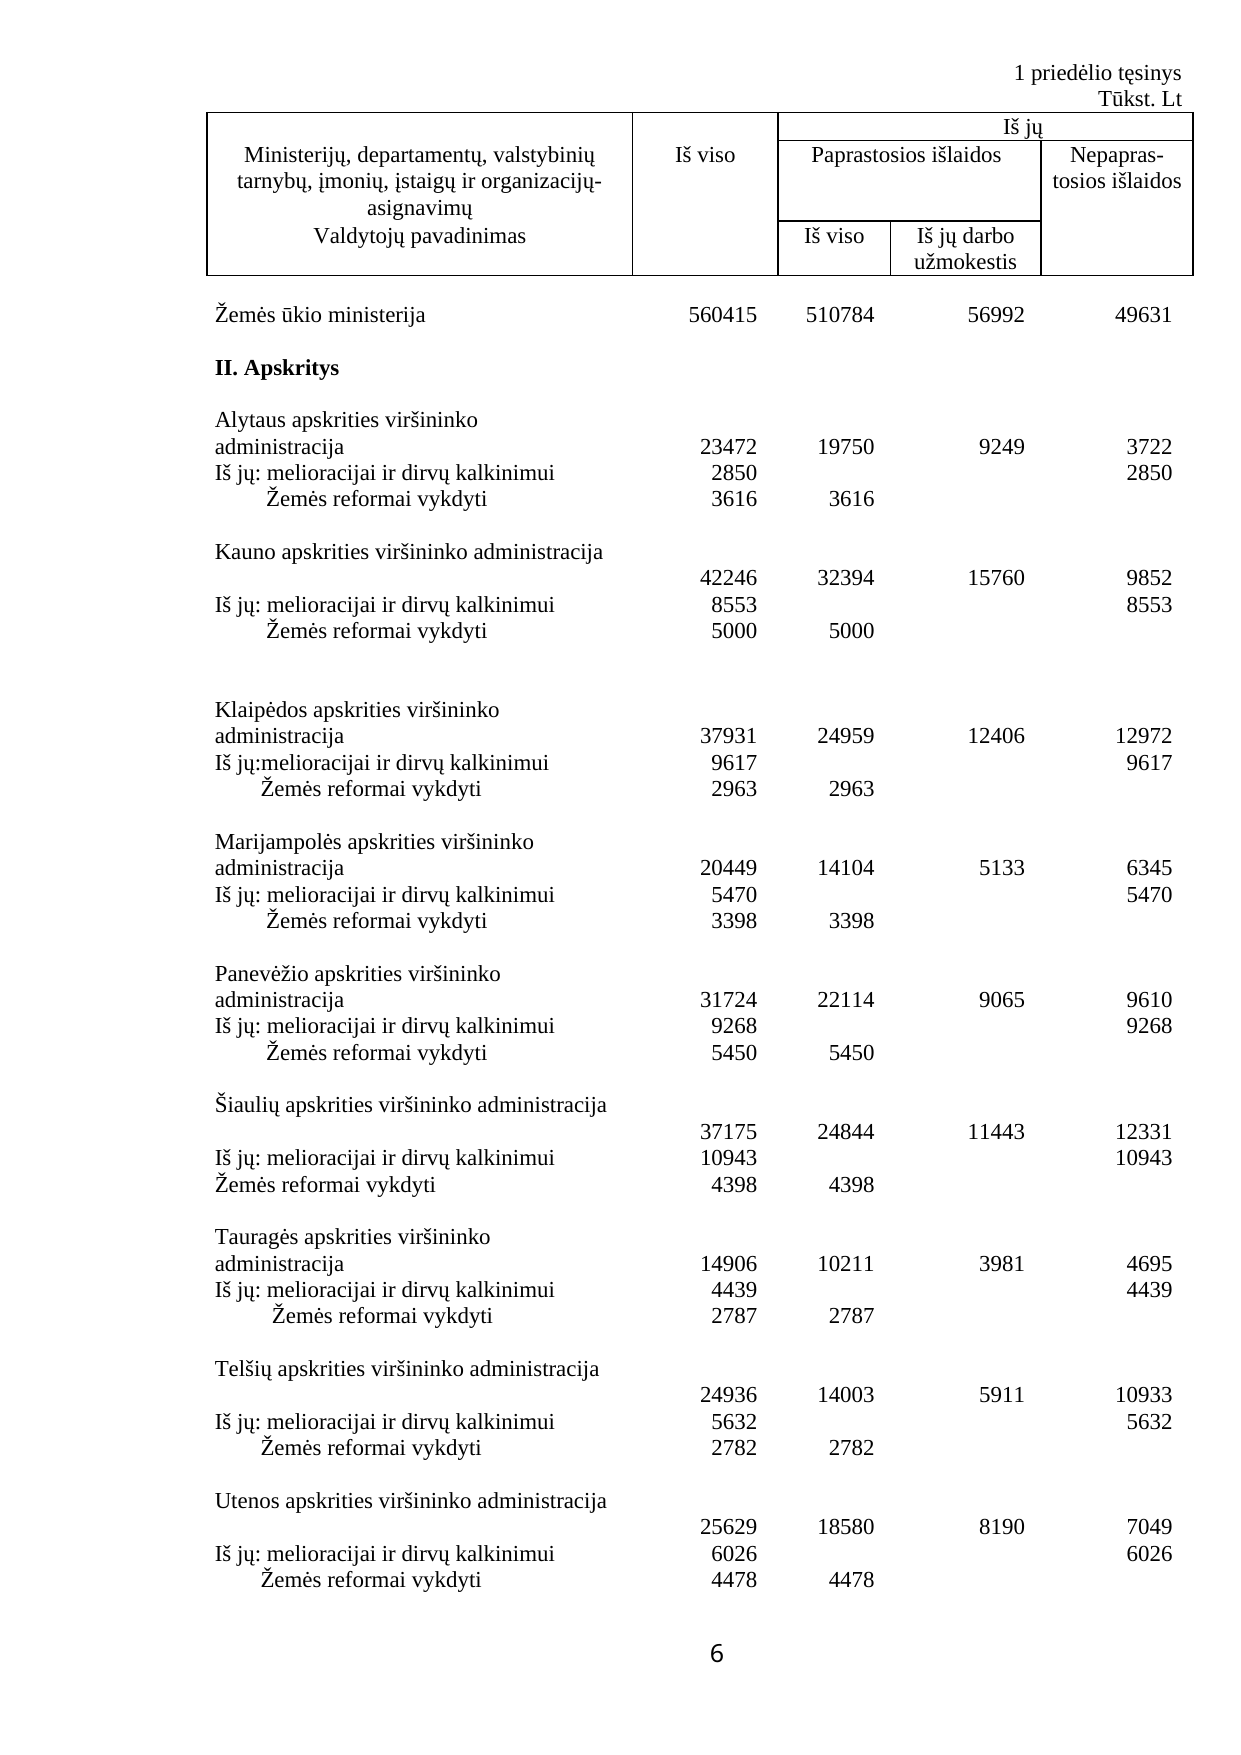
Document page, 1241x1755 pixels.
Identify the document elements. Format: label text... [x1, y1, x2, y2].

table_cell Iš jų: melioracijai ir dirvų kalkinimui [211, 1276, 632, 1302]
table_cell 12406 [895, 696, 1045, 749]
table_cell [895, 591, 1045, 617]
table_cell [207, 301, 211, 327]
table_cell Iš jų: melioracijai ir dirvų kalkinimui [211, 1540, 632, 1566]
table_cell [1045, 907, 1193, 933]
table_cell [895, 1276, 1045, 1302]
table_cell [1045, 644, 1193, 696]
table_cell 31724 [633, 960, 778, 1012]
table_cell [211, 276, 632, 301]
table_cell [895, 1171, 1045, 1197]
table_cell 20449 [633, 828, 778, 881]
table_cell [207, 1434, 211, 1461]
table_cell 37931 [633, 696, 778, 749]
table_cell 9852 [1045, 538, 1193, 591]
table_cell [895, 1408, 1045, 1434]
table_cell Šiaulių apskrities viršininko administracija [211, 1092, 632, 1144]
table_cell 3616 [633, 485, 778, 512]
table_cell Iš jų: melioracijai ir dirvų kalkinimui [211, 1144, 632, 1171]
table_cell [207, 327, 211, 354]
table_cell [778, 749, 895, 775]
table_cell [895, 1013, 1045, 1039]
table_cell [1045, 327, 1193, 354]
table_cell 4398 [778, 1171, 895, 1197]
table_cell [207, 881, 211, 907]
table_cell Iš jų: melioracijai ir dirvų kalkinimui [211, 591, 632, 617]
table_cell 3981 [895, 1223, 1045, 1276]
table_cell 22114 [778, 960, 895, 1012]
table_cell Žemės reformai vykdyti [211, 1566, 632, 1592]
table_cell [1045, 1065, 1193, 1092]
table_cell Žemės reformai vykdyti [211, 907, 632, 933]
table_cell 4478 [778, 1566, 895, 1592]
table_cell Iš jų [779, 113, 1192, 140]
table_cell [207, 907, 211, 933]
table_cell 3616 [778, 485, 895, 512]
table_cell Telšių apskrities viršininko administracija [211, 1355, 632, 1408]
table_cell [895, 775, 1045, 802]
table_cell [633, 354, 778, 406]
table_cell Tauragės apskrities viršininko administracija [211, 1223, 632, 1276]
table_cell 11443 [895, 1092, 1045, 1144]
table_cell [208, 113, 632, 140]
table_cell 9610 [1045, 960, 1193, 1012]
table_cell 42246 [633, 538, 778, 591]
table_cell [211, 512, 632, 538]
table_cell [1045, 1197, 1193, 1223]
table_cell [1045, 934, 1193, 960]
table_cell 15760 [895, 538, 1045, 591]
table_cell [207, 485, 211, 512]
table_cell [207, 617, 211, 643]
table_cell [207, 1197, 211, 1223]
table_cell [895, 907, 1045, 933]
table_cell [895, 1434, 1045, 1461]
table_cell [778, 354, 895, 406]
table_cell [633, 802, 778, 828]
table_cell [778, 1065, 895, 1092]
table_cell [1045, 1039, 1193, 1065]
table_cell [207, 960, 211, 1012]
table_cell [207, 1329, 211, 1355]
table_cell [211, 1592, 632, 1619]
table_cell Iš jų darbo užmokestis [891, 222, 1040, 274]
table_cell [1045, 1592, 1193, 1619]
table_cell [633, 512, 778, 538]
table_cell [633, 1065, 778, 1092]
table_cell [207, 696, 211, 749]
table_cell Žemės reformai vykdyti [211, 617, 632, 643]
table_cell [778, 881, 895, 907]
table_cell Panevėžio apskrities viršininko administracija [211, 960, 632, 1012]
table_cell 5632 [633, 1408, 778, 1434]
table_cell Žemės reformai vykdyti [211, 1434, 632, 1461]
table_cell [207, 802, 211, 828]
table_cell [207, 1171, 211, 1197]
table_cell Kauno apskrities viršininko administracija [211, 538, 632, 591]
table_cell [207, 276, 211, 301]
table_cell [207, 1039, 211, 1065]
table_cell [1042, 220, 1192, 274]
table_cell [778, 1592, 895, 1619]
table_cell [207, 1592, 211, 1619]
table_cell Žemės reformai vykdyti [211, 1303, 632, 1329]
table_cell Utenos apskrities viršininko administracija [211, 1487, 632, 1539]
table_cell 24936 [633, 1355, 778, 1408]
table_cell [895, 1303, 1045, 1329]
table_header 1 priedėlio tęsinys Tūkst. Lt [207, 59, 1193, 112]
table_cell [895, 1461, 1045, 1487]
table_cell [895, 1065, 1045, 1092]
table_cell 12972 [1045, 696, 1193, 749]
table_cell 18580 [778, 1487, 895, 1539]
table_cell [211, 802, 632, 828]
table_cell [895, 327, 1045, 354]
table_cell [1045, 1329, 1193, 1355]
table_cell 9617 [633, 749, 778, 775]
table_cell Valdytojų pavadinimas [208, 220, 632, 274]
table_cell [895, 512, 1045, 538]
table_cell Klaipėdos apskrities viršininko administracija [211, 696, 632, 749]
table_cell [207, 538, 211, 591]
table_cell [211, 1329, 632, 1355]
table_cell [1045, 617, 1193, 643]
table_cell [778, 1540, 895, 1566]
table_cell Iš jų: melioracijai ir dirvų kalkinimui [211, 459, 632, 485]
table_cell 2787 [633, 1303, 778, 1329]
table_cell 5911 [895, 1355, 1045, 1408]
table_cell 2850 [633, 459, 778, 485]
table_cell II. Apskritys [211, 354, 632, 406]
table_cell [895, 459, 1045, 485]
table_cell 14906 [633, 1223, 778, 1276]
table_cell [207, 1144, 211, 1171]
table_cell Iš jų: melioracijai ir dirvų kalkinimui [211, 881, 632, 907]
table_cell 8190 [895, 1487, 1045, 1539]
table_cell [778, 1197, 895, 1223]
table_cell [207, 1487, 211, 1539]
table_cell Paprastosios išlaidos [779, 141, 1040, 220]
table_cell Iš jų: melioracijai ir dirvų kalkinimui [211, 1013, 632, 1039]
table_cell [778, 327, 895, 354]
table_cell 2782 [778, 1434, 895, 1461]
table_cell [778, 276, 895, 301]
table_cell [1045, 1434, 1193, 1461]
table_cell [207, 1276, 211, 1302]
table_cell Žemės reformai vykdyti [211, 775, 632, 802]
table_cell 37175 [633, 1092, 778, 1144]
table_cell 5470 [633, 881, 778, 907]
table_cell [211, 1197, 632, 1223]
table_cell Alytaus apskrities viršininko administracija [211, 406, 632, 459]
table_cell [207, 1408, 211, 1434]
table_cell [778, 1329, 895, 1355]
table_cell [633, 276, 778, 301]
table_cell [207, 459, 211, 485]
table_cell 5450 [778, 1039, 895, 1065]
table_cell 24844 [778, 1092, 895, 1144]
table_cell [207, 1303, 211, 1329]
table_cell 32394 [778, 538, 895, 591]
table_cell [895, 1540, 1045, 1566]
table_cell 5000 [778, 617, 895, 643]
table_cell [1045, 354, 1193, 406]
table_cell [1045, 485, 1193, 512]
table_cell 6026 [633, 1540, 778, 1566]
table_cell 9617 [1045, 749, 1193, 775]
table_cell Žemės reformai vykdyti [211, 1171, 632, 1197]
table_cell 3398 [633, 907, 778, 933]
table_cell [633, 113, 777, 140]
table_cell [895, 276, 1045, 301]
table_cell [895, 617, 1045, 643]
table_cell Iš viso [779, 222, 890, 274]
table_cell 14003 [778, 1355, 895, 1408]
table_cell [1045, 1171, 1193, 1197]
table_cell 560415 [633, 301, 778, 327]
table_cell [207, 1461, 211, 1487]
table_cell [211, 1461, 632, 1487]
table_cell 19750 [778, 406, 895, 459]
table_cell 14104 [778, 828, 895, 881]
table_cell [1045, 802, 1193, 828]
table_cell [1045, 1566, 1193, 1592]
table_cell 4695 [1045, 1223, 1193, 1276]
table_cell 2787 [778, 1303, 895, 1329]
table_cell [207, 828, 211, 881]
table_cell [633, 934, 778, 960]
table_cell 23472 [633, 406, 778, 459]
table_cell 7049 [1045, 1487, 1193, 1539]
table_cell [1045, 512, 1193, 538]
table_cell [633, 1592, 778, 1619]
table_cell [778, 1408, 895, 1434]
table_cell [207, 591, 211, 617]
table_cell [895, 485, 1045, 512]
table_cell 10211 [778, 1223, 895, 1276]
table_cell 3722 [1045, 406, 1193, 459]
table_cell [895, 934, 1045, 960]
table_cell [895, 1197, 1045, 1223]
table_cell 6026 [1045, 1540, 1193, 1566]
table_cell [633, 1329, 778, 1355]
table_cell 10943 [633, 1144, 778, 1171]
table_cell [207, 1013, 211, 1039]
table_cell Iš jų: melioracijai ir dirvų kalkinimui [211, 1408, 632, 1434]
table_cell [778, 459, 895, 485]
table_cell [778, 1013, 895, 1039]
table_cell [207, 1065, 211, 1092]
table_cell 24959 [778, 696, 895, 749]
table_cell [207, 1566, 211, 1592]
table_cell Žemės reformai vykdyti [211, 485, 632, 512]
table_cell [207, 354, 211, 406]
table_cell Žemės ūkio ministerija [211, 301, 632, 327]
table_cell [778, 1276, 895, 1302]
table_cell 5450 [633, 1039, 778, 1065]
table_cell [895, 1566, 1045, 1592]
table_cell 5133 [895, 828, 1045, 881]
table_cell Nepapras-tosios išlaidos [1042, 141, 1192, 220]
table_cell [778, 934, 895, 960]
table_cell 5632 [1045, 1408, 1193, 1434]
table_cell [895, 354, 1045, 406]
table_cell Žemės reformai vykdyti [211, 1039, 632, 1065]
table_cell [207, 644, 211, 696]
table_cell [633, 220, 777, 274]
table_cell 9268 [633, 1013, 778, 1039]
table_cell 4439 [1045, 1276, 1193, 1302]
table_cell [211, 934, 632, 960]
table_cell [895, 1144, 1045, 1171]
table_cell 9065 [895, 960, 1045, 1012]
table_cell [895, 644, 1045, 696]
table_cell [211, 1065, 632, 1092]
table_cell 10933 [1045, 1355, 1193, 1408]
table_cell 25629 [633, 1487, 778, 1539]
table_cell [207, 512, 211, 538]
table_cell 6345 [1045, 828, 1193, 881]
table_cell 510784 [778, 301, 895, 327]
table_cell [207, 749, 211, 775]
table_cell 9249 [895, 406, 1045, 459]
table_cell [895, 749, 1045, 775]
table_cell 2782 [633, 1434, 778, 1461]
table_cell 5000 [633, 617, 778, 643]
table_cell 9268 [1045, 1013, 1193, 1039]
table_cell [207, 775, 211, 802]
table_cell [895, 802, 1045, 828]
table_cell 56992 [895, 301, 1045, 327]
table_cell [207, 1540, 211, 1566]
table_cell [895, 1039, 1045, 1065]
table_cell 2963 [633, 775, 778, 802]
table_cell [778, 644, 895, 696]
table_cell 4398 [633, 1171, 778, 1197]
table_cell [778, 1461, 895, 1487]
table_cell [895, 1592, 1045, 1619]
table_cell [895, 1329, 1045, 1355]
table_cell 5470 [1045, 881, 1193, 907]
table_cell [211, 644, 632, 696]
table_cell [895, 881, 1045, 907]
table_cell 3398 [778, 907, 895, 933]
table_cell 4478 [633, 1566, 778, 1592]
table_cell Ministerijų, departamentų, valstybinių tarnybų, įmonių, įstaigų ir organizacijų-asignavimų [208, 140, 632, 220]
table_cell [1045, 276, 1193, 301]
table_cell [207, 1223, 211, 1276]
table_cell [778, 1144, 895, 1171]
table_cell [211, 327, 632, 354]
table_cell [207, 406, 211, 459]
table_cell [633, 327, 778, 354]
table_cell [633, 644, 778, 696]
table_cell [207, 934, 211, 960]
table_cell [633, 1197, 778, 1223]
table_cell 8553 [1045, 591, 1193, 617]
table_cell 10943 [1045, 1144, 1193, 1171]
table_cell 2963 [778, 775, 895, 802]
table_cell Marijampolės apskrities viršininko administracija [211, 828, 632, 881]
table_cell 8553 [633, 591, 778, 617]
table_cell Iš viso [633, 140, 777, 220]
table_cell [1045, 1303, 1193, 1329]
table_cell Iš jų:melioracijai ir dirvų kalkinimui [211, 749, 632, 775]
table_cell [207, 1355, 211, 1408]
table_cell [778, 591, 895, 617]
table_cell [207, 1092, 211, 1144]
table_cell 4439 [633, 1276, 778, 1302]
table_cell [1045, 775, 1193, 802]
table_cell 12331 [1045, 1092, 1193, 1144]
table_cell [633, 1461, 778, 1487]
table_cell [778, 802, 895, 828]
table_cell [778, 512, 895, 538]
table_cell 2850 [1045, 459, 1193, 485]
table_cell 49631 [1045, 301, 1193, 327]
table_cell [1045, 1461, 1193, 1487]
